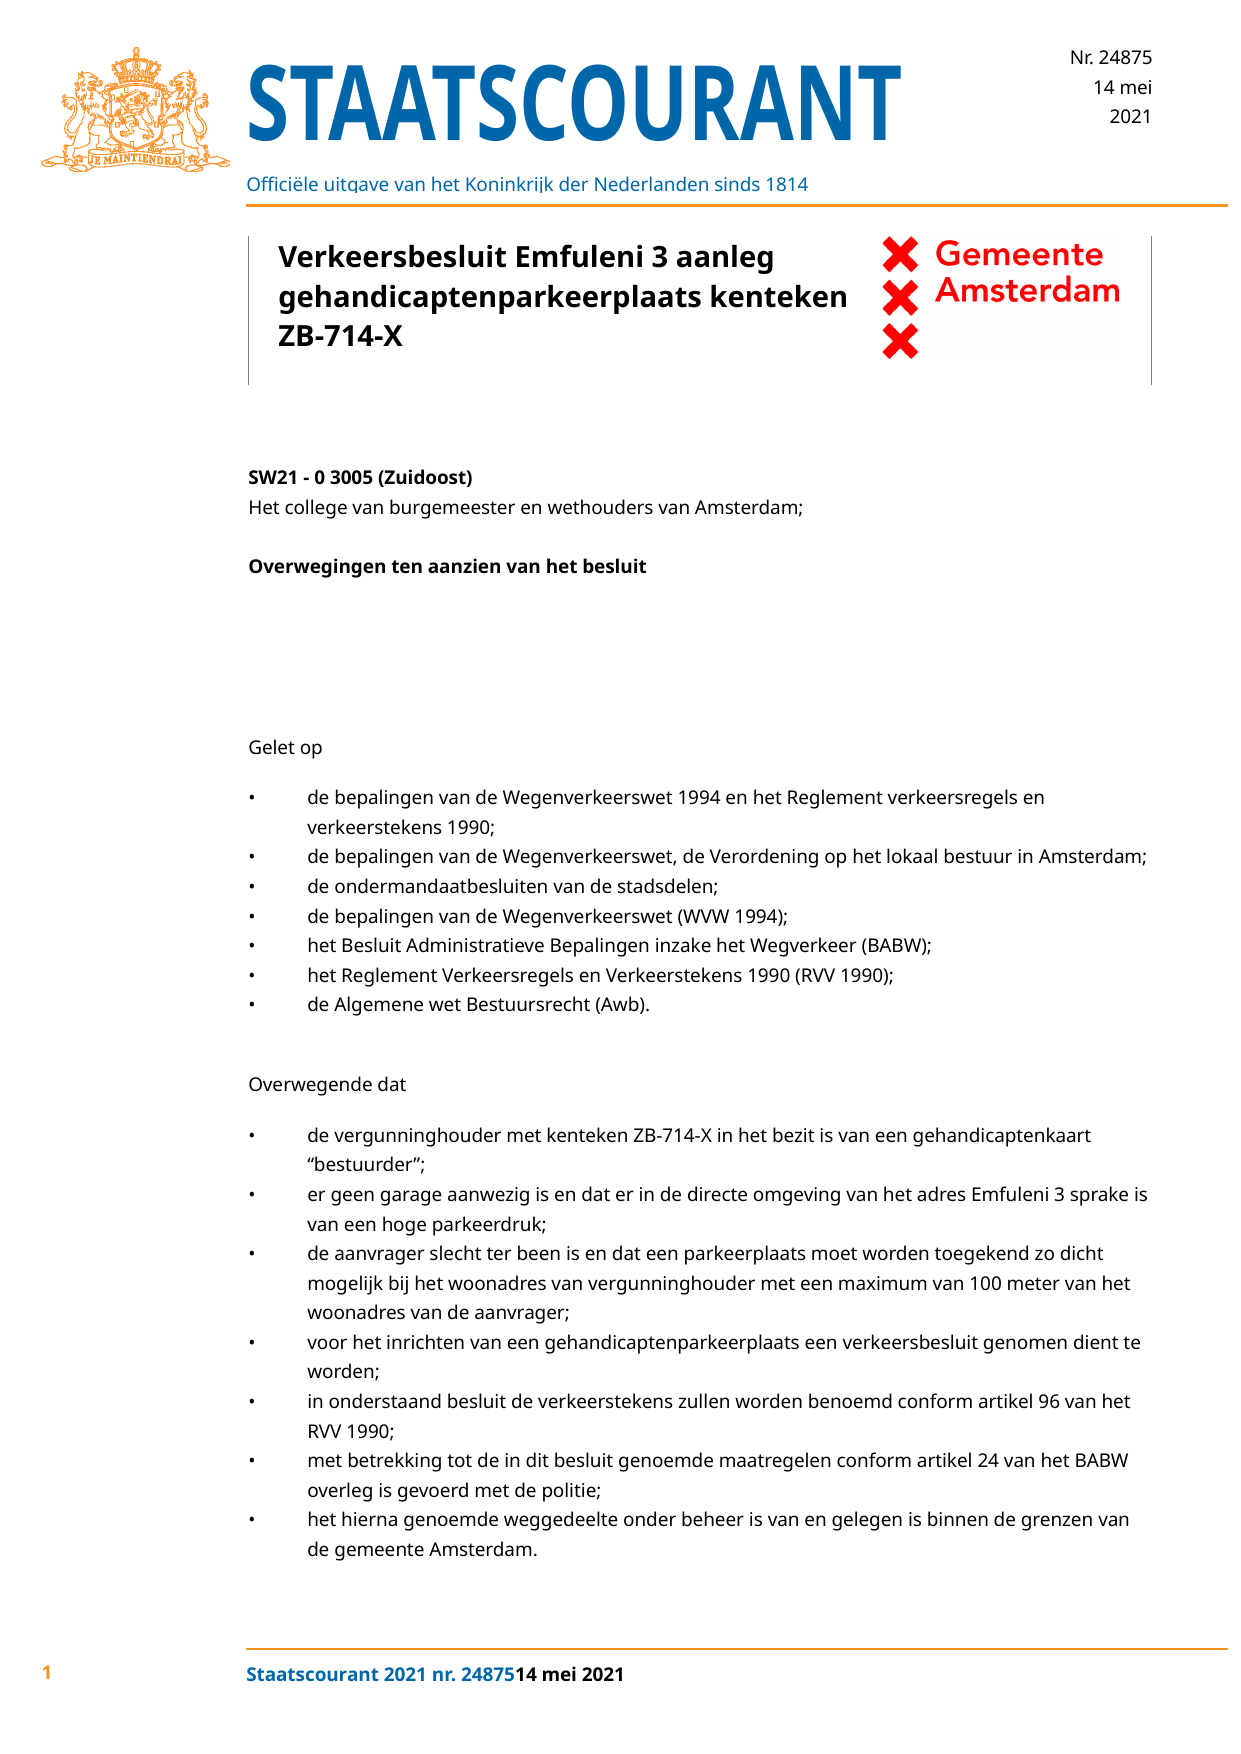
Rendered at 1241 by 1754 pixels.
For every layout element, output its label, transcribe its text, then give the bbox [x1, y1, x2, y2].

text Gelet op [248, 734, 1152, 760]
list de bepalingen van de Wegenverkeerswet, de Verordening op het lokaal bestuur in Amsterdam; [248, 844, 1152, 869]
list de ondermandaatbesluiten van de stadsdelen; [248, 873, 1152, 899]
text Overwegingen ten aanzien van het besluit [248, 553, 1152, 579]
list de vergunninghouder met kenteken ZB-714-X in het bezit is van een gehandicaptenkaart “bestuurder”; [248, 1122, 1152, 1177]
list het Besluit Administratieve Bepalingen inzake het Wegverkeer (BABW); [248, 932, 1152, 958]
list het Reglement Verkeersregels en Verkeerstekens 1990 (RVV 1990); [248, 962, 1152, 988]
list de bepalingen van de Wegenverkeerswet (WVW 1994); [248, 903, 1152, 929]
list in onderstaand besluit de verkeerstekens zullen worden benoemd conform artikel 96 van het RVV 1990; [248, 1388, 1152, 1444]
list de bepalingen van de Wegenverkeerswet 1994 en het Reglement verkeersregels en verkeerstekens 1990; [248, 784, 1152, 840]
table_header [850, 236, 1151, 385]
table_header Verkeersbesluit Emfuleni 3 aanleg gehandicaptenparkeerplaats kenteken ZB-714-X [249, 236, 850, 385]
list met betrekking tot de in dit besluit genoemde maatregelen conform artikel 24 van het BABW overleg is gevoerd met de politie; [248, 1447, 1152, 1503]
list de aanvrager slecht ter been is en dat een parkeerplaats moet worden toegekend zo dicht mogelijk bij het woonadres van vergunninghouder met een maximum van 100 meter van het woonadres van de aanvrager; [248, 1240, 1152, 1325]
text Overwegende dat [248, 1072, 1152, 1097]
text SW21 - 0 3005 (Zuidoost) [248, 464, 1152, 490]
picture [882, 236, 1119, 359]
text Het college van burgemeester en wethouders van Amsterdam; [248, 494, 1152, 520]
list de Algemene wet Bestuursrecht (Awb). [248, 992, 1152, 1017]
picture [41, 47, 231, 172]
list voor het inrichten van een gehandicaptenparkeerplaats een verkeersbesluit genomen dient te worden; [248, 1329, 1152, 1384]
list er geen garage aanwezig is en dat er in de directe omgeving van het adres Emfuleni 3 sprake is van een hoge parkeerdruk; [248, 1181, 1152, 1237]
list het hierna genoemde weggedeelte onder beheer is van en gelegen is binnen de grenzen van de gemeente Amsterdam. [248, 1507, 1152, 1562]
